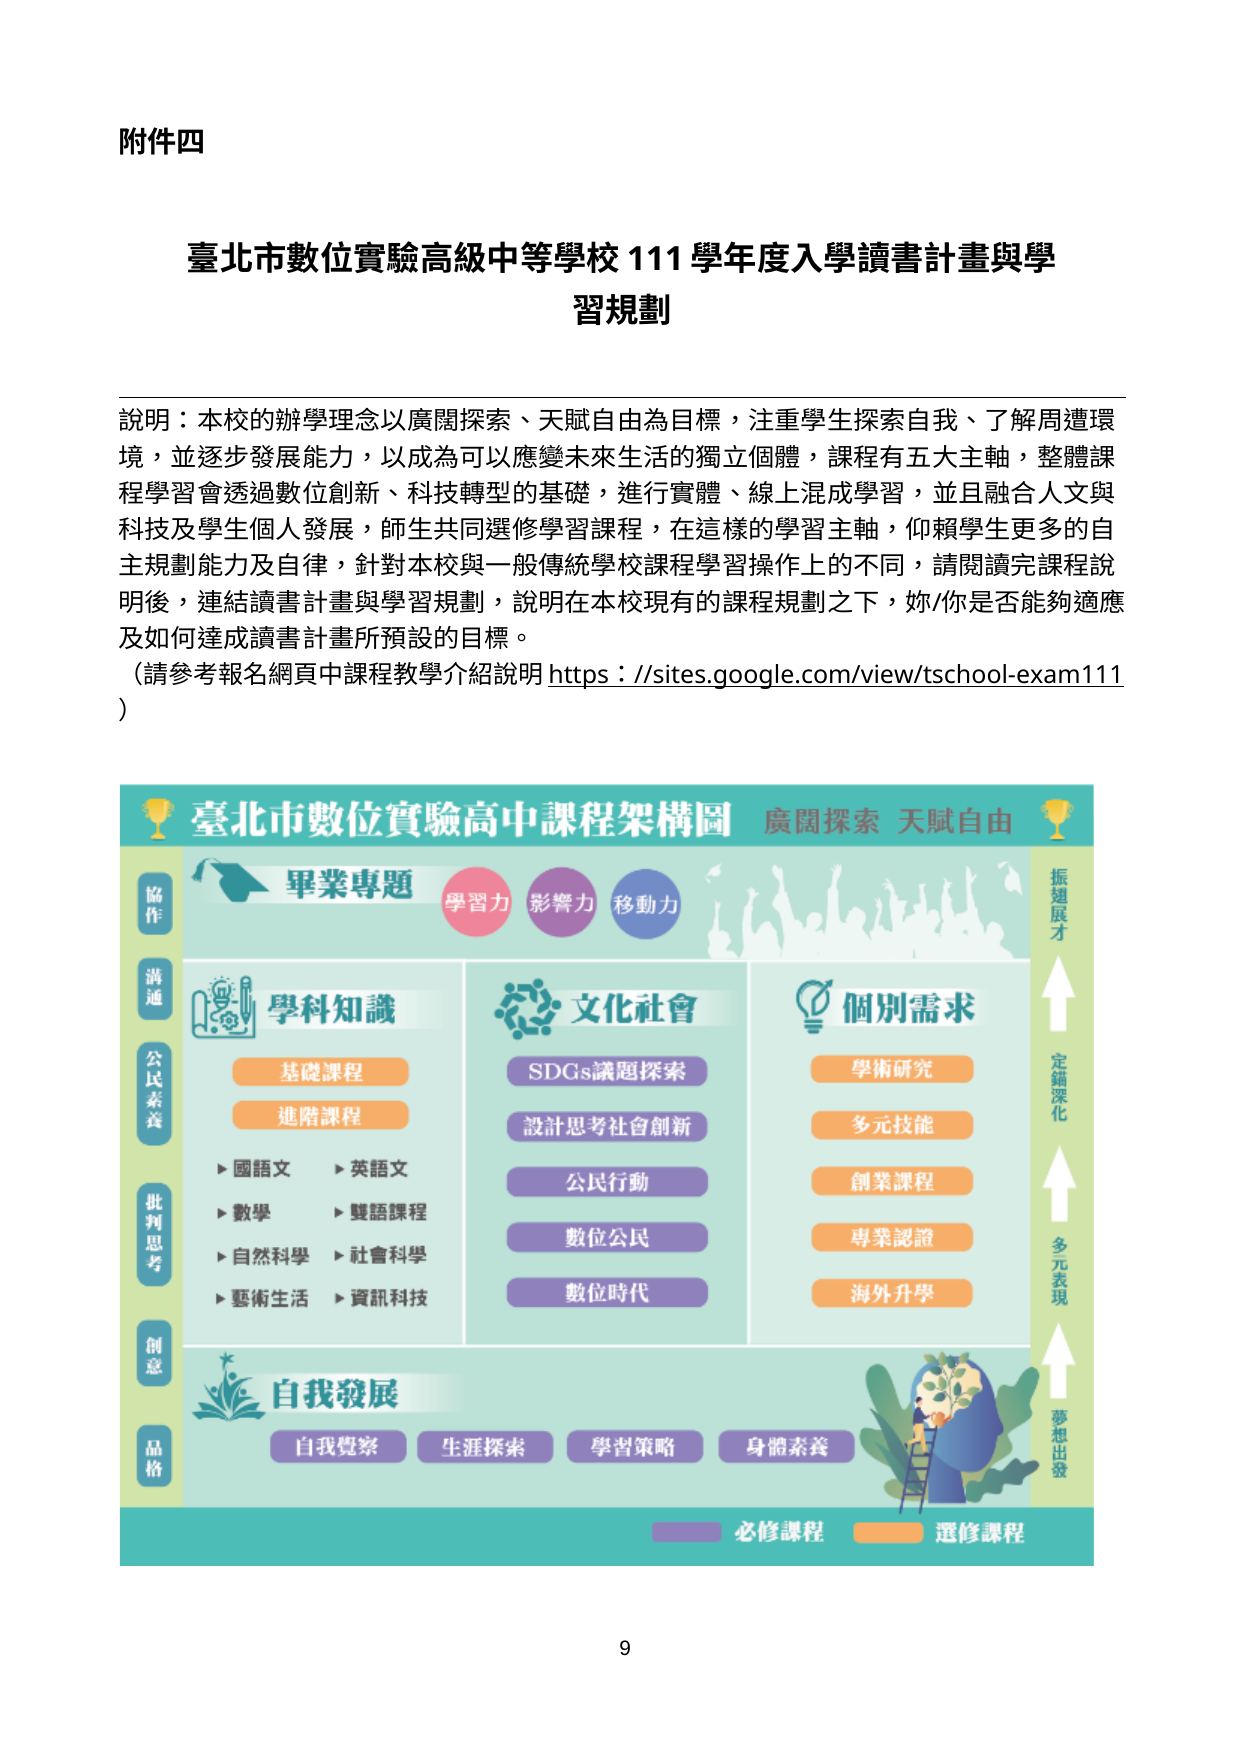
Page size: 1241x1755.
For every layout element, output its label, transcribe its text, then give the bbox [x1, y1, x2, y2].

text [545, 118, 1114, 160]
text 附件四 [118, 118, 544, 160]
text 臺北市數位實驗高級中等學校111學年度入學讀書計畫與學習規劃 [119, 168, 1125, 396]
text 說明：本校的辦學理念以廣闊探索、天賦自由為目標，注重學生探索自我、了解周遭環境，並逐步發展能力，以成為可以應變未來生活的獨立個體，課程有五大主軸，整體課程學習會透過數位創新、科技轉型的基礎，進行實體、線上混成學習，並且融合人文與科技及學生個人發展，師生共同選修學習課程，在這樣的學習主軸，仰賴學生更多的自主規劃能力及自律，針對本校與一般傳統學校課程學習操作上的不同，請閱讀完課程說明後，連結讀書計畫與學習規劃，說明在本校現有的課程規劃之下，妳/你是否能夠適應及如何達成讀書計畫所預設的目標。 （請參考報名網頁中課程教學介紹說明https：//sites.google.com/view/tschool-exam111 ） [118, 401, 1126, 753]
text [1115, 118, 1122, 160]
